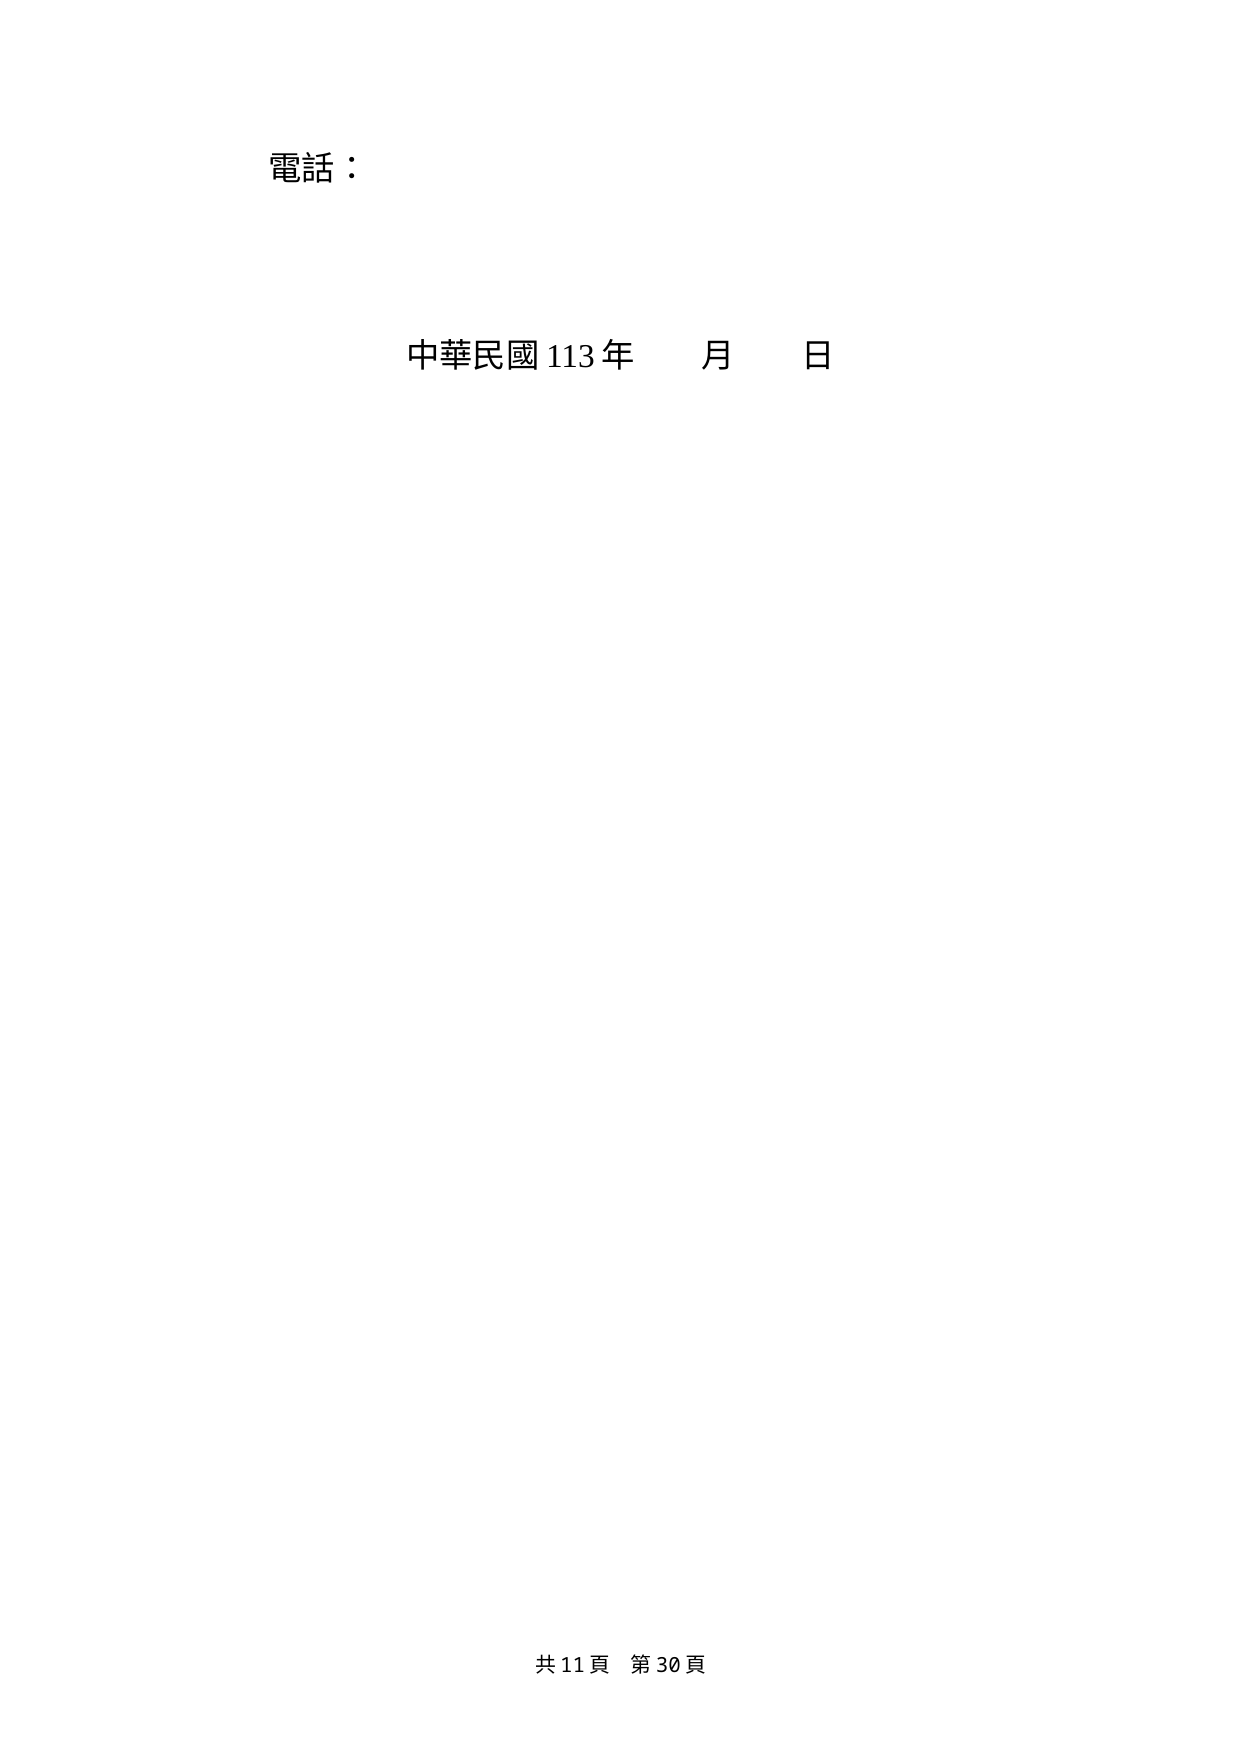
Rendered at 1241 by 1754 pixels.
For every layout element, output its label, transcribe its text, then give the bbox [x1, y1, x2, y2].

text 中華民國113年 月 日 [118, 311, 1122, 374]
text 電話： [118, 124, 1122, 186]
